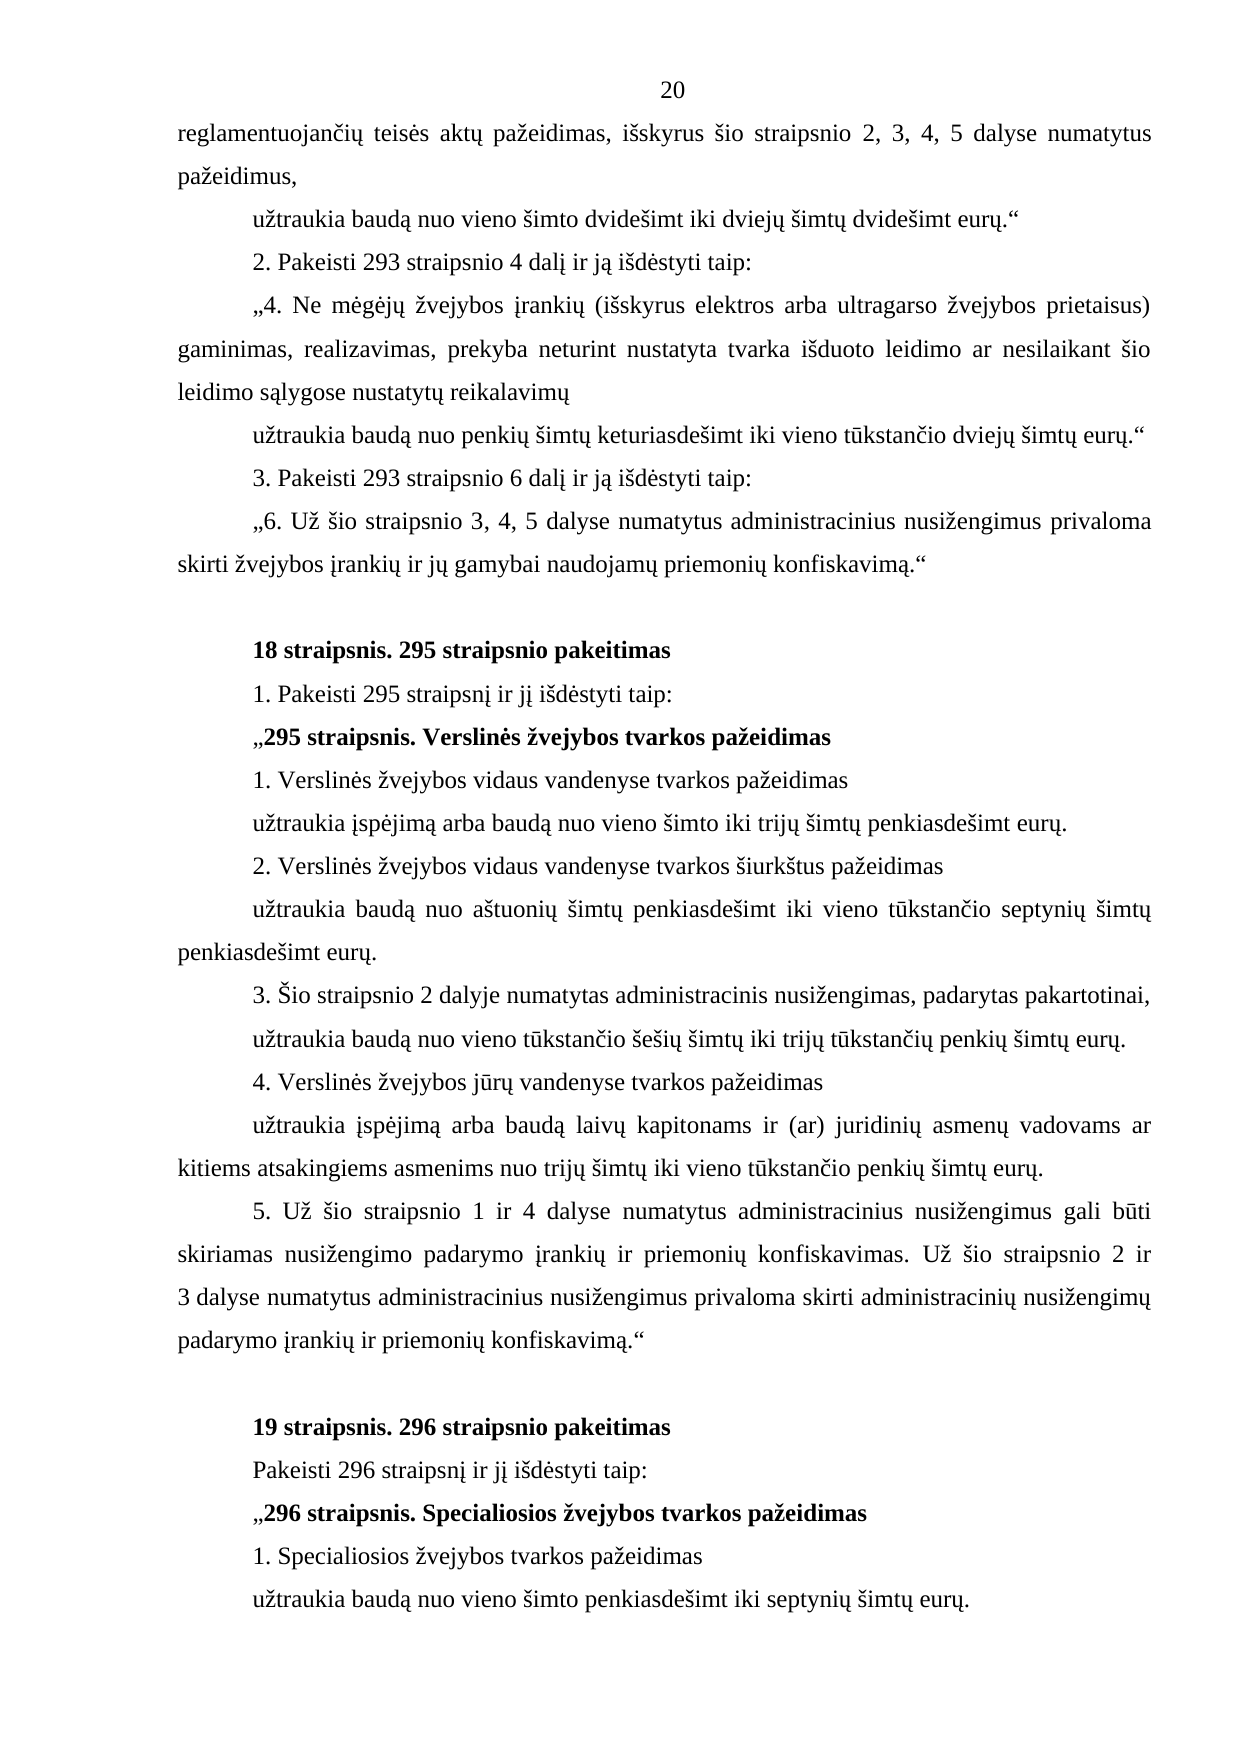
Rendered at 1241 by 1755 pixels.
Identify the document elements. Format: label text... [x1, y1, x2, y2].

text užtraukia baudą nuo vieno šimto penkiasdešimt iki septynių šimtų eurų. [177, 1584, 1152, 1613]
text užtraukia įspėjimą arba baudą laivų kapitonams ir (ar) juridinių asmenų vadovams ar kitiems atsakingiems asmenims nuo trijų šimtų iki vieno tūkstančio penkių šimtų eurų. [177, 1110, 1152, 1182]
text 1. Pakeisti 295 straipsnį ir jį išdėstyti taip: [177, 679, 1152, 707]
text užtraukia baudą nuo aštuonių šimtų penkiasdešimt iki vieno tūkstančio septynių šimtų penkiasdešimt eurų. [177, 894, 1152, 966]
text 4. Verslinės žvejybos jūrų vandenyse tvarkos pažeidimas [177, 1067, 1152, 1096]
text 1. Specialiosios žvejybos tvarkos pažeidimas [177, 1541, 1152, 1570]
text užtraukia baudą nuo vieno šimto dvidešimt iki dviejų šimtų dvidešimt eurų.“ [177, 204, 1152, 233]
text 5. Už šio straipsnio 1 ir 4 dalyse numatytus administracinius nusižengimus gali būti skiriamas nusižengimo padarymo įrankių ir priemonių konfiskavimas. Už šio straipsnio 2 ir 3 dalyse numatytus administracinius nusižengimus privaloma skirti administracinių nusižengimų padarymo įrankių ir priemonių konfiskavimą.“ [177, 1196, 1152, 1354]
text 1. Verslinės žvejybos vidaus vandenyse tvarkos pažeidimas [177, 765, 1152, 794]
text 3. Pakeisti 293 straipsnio 6 dalį ir ją išdėstyti taip: [177, 463, 1152, 492]
text Pakeisti 296 straipsnį ir jį išdėstyti taip: [177, 1455, 1152, 1484]
text „296 straipsnis. Specialiosios žvejybos tvarkos pažeidimas [177, 1498, 1152, 1527]
text užtraukia įspėjimą arba baudą nuo vieno šimto iki trijų šimtų penkiasdešimt eurų. [177, 808, 1152, 837]
text 18 straipsnis. 295 straipsnio pakeitimas [177, 636, 1152, 664]
text „295 straipsnis. Verslinės žvejybos tvarkos pažeidimas [177, 722, 1152, 751]
text užtraukia baudą nuo penkių šimtų keturiasdešimt iki vieno tūkstančio dviejų šimtų eurų.“ [177, 420, 1152, 449]
text 2. Pakeisti 293 straipsnio 4 dalį ir ją išdėstyti taip: [177, 247, 1152, 276]
text „4. Ne mėgėjų žvejybos įrankių (išskyrus elektros arba ultragarso žvejybos prietaisus) gaminimas, realizavimas, prekyba neturint nustatyta tvarka išduoto leidimo ar nesilaikant šio leidimo sąlygose nustatytų reikalavimų [177, 291, 1152, 406]
text 19 straipsnis. 296 straipsnio pakeitimas [177, 1412, 1152, 1441]
text 3. Šio straipsnio 2 dalyje numatytas administracinis nusižengimas, padarytas pakartotinai, [177, 981, 1152, 1009]
text užtraukia baudą nuo vieno tūkstančio šešių šimtų iki trijų tūkstančių penkių šimtų eurų. [177, 1024, 1152, 1052]
text 2. Verslinės žvejybos vidaus vandenyse tvarkos šiurkštus pažeidimas [177, 851, 1152, 880]
text „6. Už šio straipsnio 3, 4, 5 dalyse numatytus administracinius nusižengimus privaloma skirti žvejybos įrankių ir jų gamybai naudojamų priemonių konfiskavimą.“ [177, 506, 1152, 578]
text reglamentuojančių teisės aktų pažeidimas, išskyrus šio straipsnio 2, 3, 4, 5 dalyse numatytus pažeidimus, [177, 118, 1152, 190]
